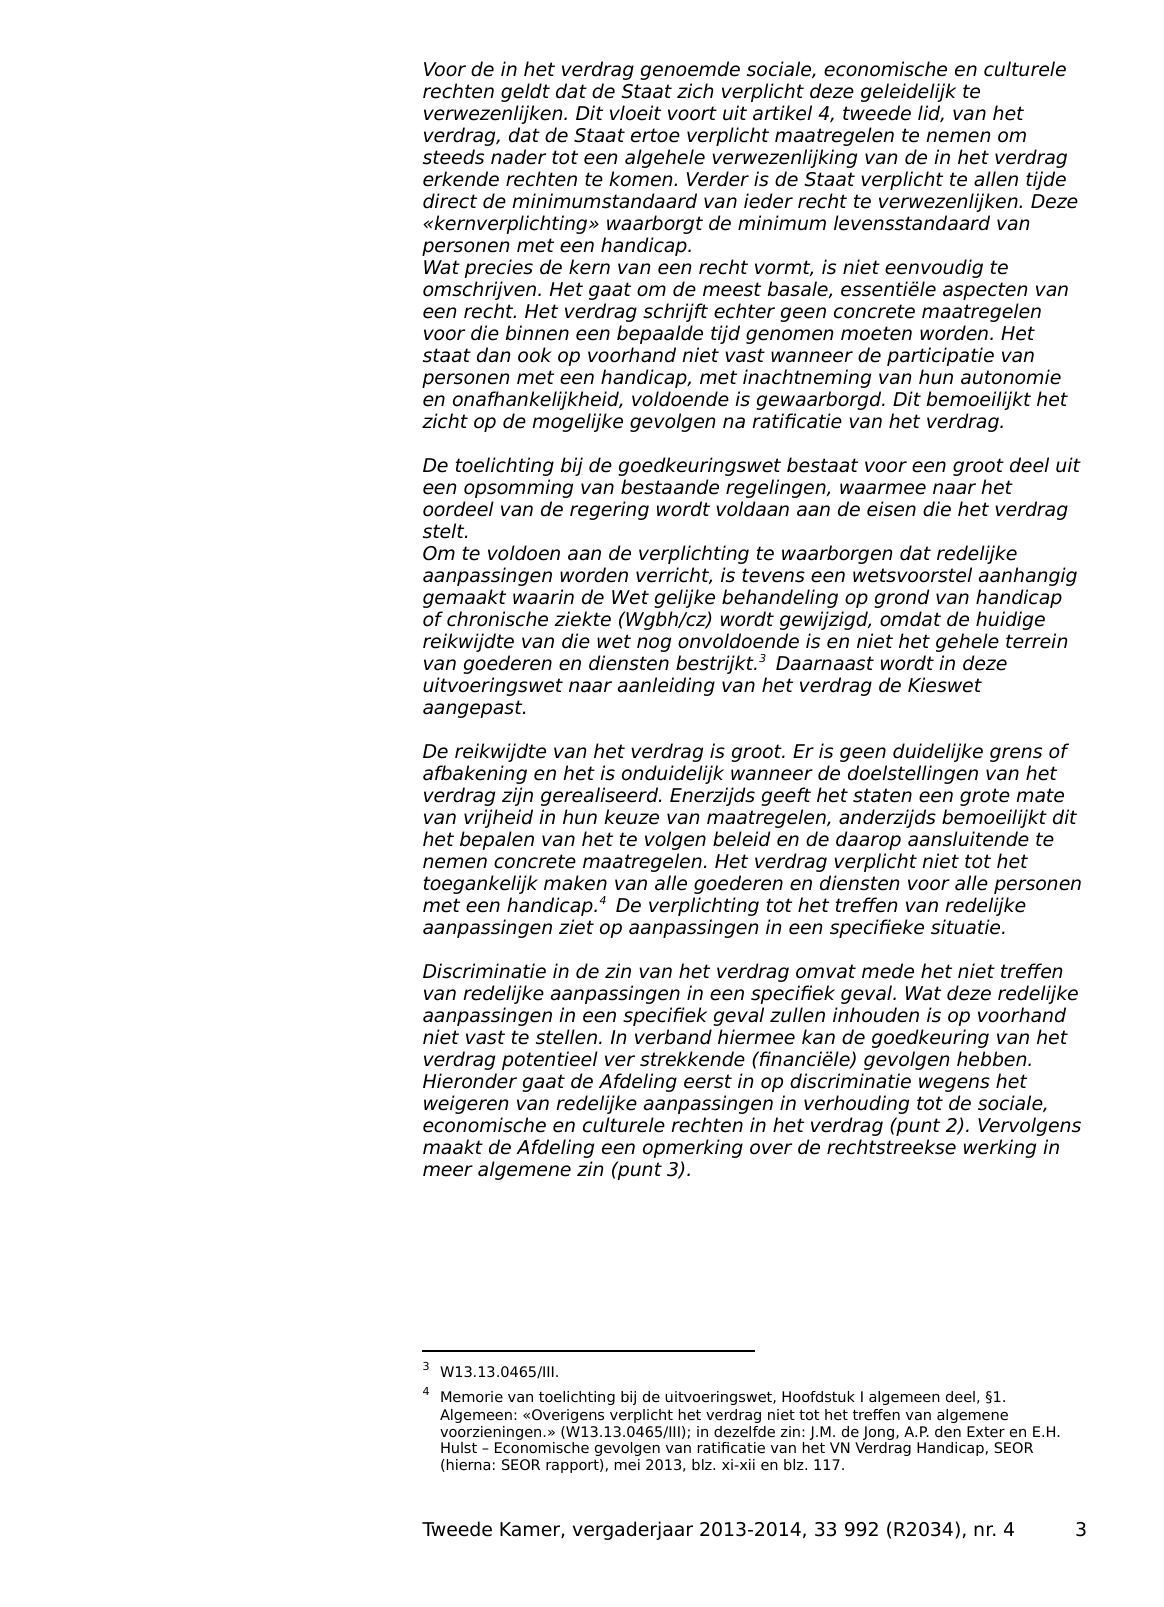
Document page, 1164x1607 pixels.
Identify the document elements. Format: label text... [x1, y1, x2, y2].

text Om te voldoen aan de verplichting te waarborgen dat redelijke aanpassingen worden verricht, is tevens een wetsvoorstel aanhangig gemaakt waarin de Wet gelijke behandeling op grond van handicap of chronische ziekte (Wgbh/cz) wordt gewijzigd, omdat de huidige reikwijdte van die wet nog onvoldoende is en niet het gehele terrein van goederen en diensten bestrijkt. Daarnaast wordt in deze uitvoeringswet naar aanleiding van het verdrag de Kieswet aangepast. [422, 543, 1087, 719]
text De toelichting bij de goedkeuringswet bestaat voor een groot deel uit een opsomming van bestaande regelingen, waarmee naar het oordeel van de regering wordt voldaan aan de eisen die het verdrag stelt. [422, 455, 1087, 543]
text Discriminatie in de zin van het verdrag omvat mede het niet treffen van redelijke aanpassingen in een specifiek geval. Wat deze redelijke aanpassingen in een specifiek geval zullen inhouden is op voorhand niet vast te stellen. In verband hiermee kan de goedkeuring van het verdrag potentieel ver strekkende (financiële) gevolgen hebben. Hieronder gaat de Afdeling eerst in op discriminatie wegens het weigeren van redelijke aanpassingen in verhouding tot de sociale, economische en culturele rechten in het verdrag (punt 2). Vervolgens maakt de Afdeling een opmerking over de rechtstreekse werking in meer algemene zin (punt 3). [422, 961, 1087, 1181]
text W13.13.0465/III. [422, 1360, 1087, 1382]
text Voor de in het verdrag genoemde sociale, economische en culturele rechten geldt dat de Staat zich verplicht deze geleidelijk te verwezenlijken. Dit vloeit voort uit artikel 4, tweede lid, van het verdrag, dat de Staat ertoe verplicht maatregelen te nemen om steeds nader tot een algehele verwezenlijking van de in het verdrag erkende rechten te komen. Verder is de Staat verplicht te allen tijde direct de minimumstandaard van ieder recht te verwezenlijken. Deze «kernverplichting» waarborgt de minimum levensstandaard van personen met een handicap. [422, 59, 1087, 257]
text De reikwijdte van het verdrag is groot. Er is geen duidelijke grens of afbakening en het is onduidelijk wanneer de doelstellingen van het verdrag zijn gerealiseerd. Enerzijds geeft het staten een grote mate van vrijheid in hun keuze van maatregelen, anderzijds bemoeilijkt dit het bepalen van het te volgen beleid en de daarop aansluitende te nemen concrete maatregelen. Het verdrag verplicht niet tot het toegankelijk maken van alle goederen en diensten voor alle personen met een handicap. De verplichting tot het treffen van redelijke aanpassingen ziet op aanpassingen in een specifieke situatie. [422, 741, 1087, 939]
text Memorie van toelichting bij de uitvoeringswet, Hoofdstuk I algemeen deel, §1. Algemeen: «Overigens verplicht het verdrag niet tot het treffen van algemene voorzieningen.» (W13.13.0465/III); in dezelfde zin: J.M. de Jong, A.P. den Exter en E.H. Hulst – Economische gevolgen van ratificatie van het VN Verdrag Handicap, SEOR (hierna: SEOR rapport), mei 2013, blz. xi-xii en blz. 117. [422, 1385, 1087, 1474]
text Wat precies de kern van een recht vormt, is niet eenvoudig te omschrijven. Het gaat om de meest basale, essentiële aspecten van een recht. Het verdrag schrijft echter geen concrete maatregelen voor die binnen een bepaalde tijd genomen moeten worden. Het staat dan ook op voorhand niet vast wanneer de participatie van personen met een handicap, met inachtneming van hun autonomie en onafhankelijkheid, voldoende is gewaarborgd. Dit bemoeilijkt het zicht op de mogelijke gevolgen na ratificatie van het verdrag. [422, 257, 1087, 433]
